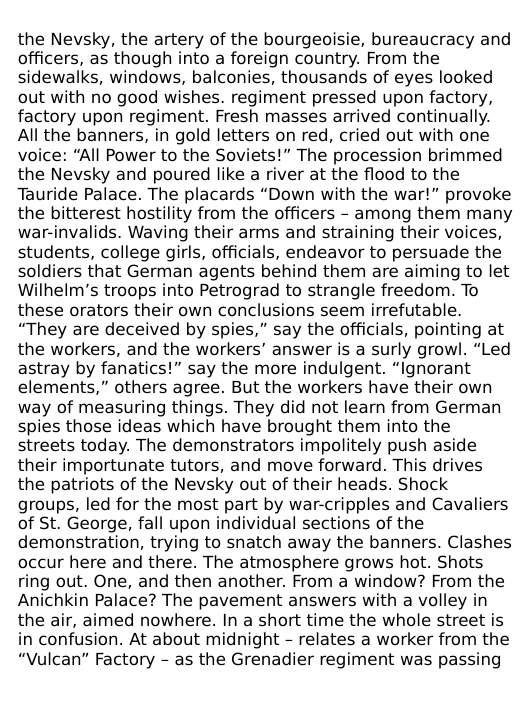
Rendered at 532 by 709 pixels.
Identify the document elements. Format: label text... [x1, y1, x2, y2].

text the Nevsky, the artery of the bourgeoisie, bureaucracy and officers, as though into a foreign country. From the sidewalks, windows, balconies, thousands of eyes looked out with no good wishes. regiment pressed upon factory, factory upon regiment. Fresh masses arrived continually. All the banners, in gold letters on red, cried out with one voice: “All Power to the Soviets!” The procession brimmed the Nevsky and poured like a river at the flood to the Tauride Palace. The placards “Down with the war!” provoke the bitterest hostility from the officers – among them many war-invalids. Waving their arms and straining their voices, students, college girls, officials, endeavor to persuade the soldiers that German agents behind them are aiming to let Wilhelm’s troops into Petrograd to strangle freedom. To these orators their own conclusions seem irrefutable. “They are deceived by spies,” say the officials, pointing at the workers, and the workers’ answer is a surly growl. “Led astray by fanatics!” say the more indulgent. “Ignorant elements,” others agree. But the workers have their own way of measuring things. They did not learn from German spies those ideas which have brought them into the streets today. The demonstrators impolitely push aside their importunate tutors, and move forward. This drives the patriots of the Nevsky out of their heads. Shock groups, led for the most part by war-cripples and Cavaliers of St. George, fall upon individual sections of the demonstration, trying to snatch away the banners. Clashes occur here and there. The atmosphere grows hot. Shots ring out. One, and then another. From a window? From the Anichkin Palace? The pavement answers with a volley in the air, aimed nowhere. In a short time the whole street is in confusion. At about midnight – relates a worker from the “Vulcan” Factory – as the Grenadier regiment was passing [18, 29, 514, 669]
